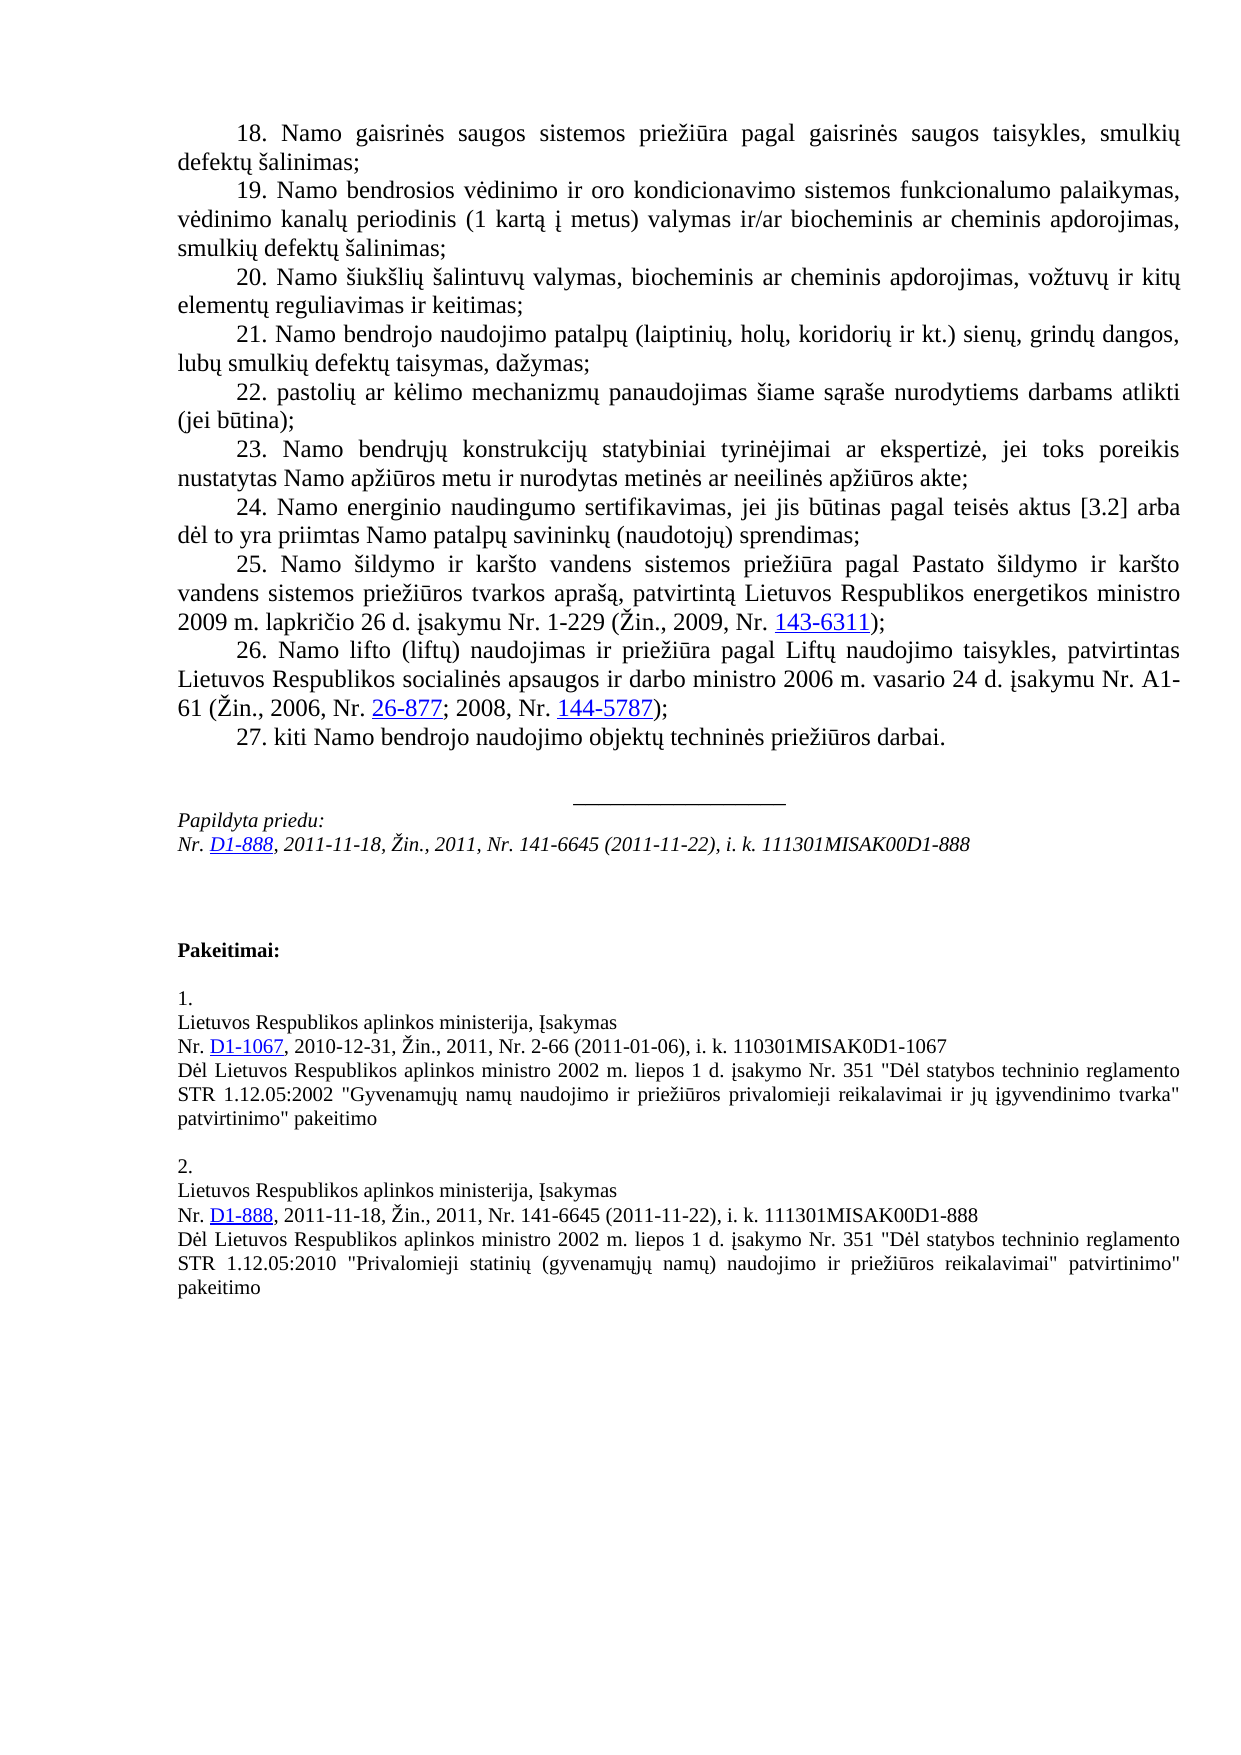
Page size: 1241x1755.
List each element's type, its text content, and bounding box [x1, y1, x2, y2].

text Dėl Lietuvos Respublikos aplinkos ministro 2002 m. liepos 1 d. įsakymo Nr. 351 "Dėl statybos techninio reglamento STR 1.12.05:2010 "Privalomieji statinių (gyvenamųjų namų) naudojimo ir priežiūros reikalavimai" patvirtinimo" pakeitimo [177, 1227, 1181, 1299]
text 25. Namo šildymo ir karšto vandens sistemos priežiūra pagal Pastato šildymo ir karšto vandens sistemos priežiūros tvarkos aprašą, patvirtintą Lietuvos Respublikos energetikos ministro 2009 m. lapkričio 26 d. įsakymu Nr. 1-229 (Žin., 2009, Nr. 143-6311); [177, 549, 1181, 636]
text 2. [177, 1154, 1181, 1178]
text 22. pastolių ar kėlimo mechanizmų panaudojimas šiame sąraše nurodytiems darbams atlikti (jei būtina); [177, 377, 1181, 434]
text Nr. D1-1067, 2010-12-31, Žin., 2011, Nr. 2-66 (2011-01-06), i. k. 110301MISAK0D1-1067 [177, 1034, 1181, 1058]
text Lietuvos Respublikos aplinkos ministerija, Įsakymas [177, 1010, 1181, 1034]
text 27. kiti Namo bendrojo naudojimo objektų techninės priežiūros darbai. [177, 722, 1181, 751]
text Dėl Lietuvos Respublikos aplinkos ministro 2002 m. liepos 1 d. įsakymo Nr. 351 "Dėl statybos techninio reglamento STR 1.12.05:2002 "Gyvenamųjų namų naudojimo ir priežiūros privalomieji reikalavimai ir jų įgyvendinimo tvarka" patvirtinimo" pakeitimo [177, 1058, 1181, 1130]
text 23. Namo bendrųjų konstrukcijų statybiniai tyrinėjimai ar ekspertizė, jei toks poreikis nustatytas Namo apžiūros metu ir nurodytas metinės ar neeilinės apžiūros akte; [177, 434, 1181, 492]
text 19. Namo bendrosios vėdinimo ir oro kondicionavimo sistemos funkcionalumo palaikymas, vėdinimo kanalų periodinis (1 kartą į metus) valymas ir/ar biocheminis ar cheminis apdorojimas, smulkių defektų šalinimas; [177, 176, 1181, 262]
text Nr. D1-888, 2011-11-18, Žin., 2011, Nr. 141-6645 (2011-11-22), i. k. 111301MISAK00D1-888 [177, 832, 1181, 856]
text 18. Namo gaisrinės saugos sistemos priežiūra pagal gaisrinės saugos taisykles, smulkių defektų šalinimas; [177, 118, 1181, 176]
text Papildyta priedu: [177, 808, 1181, 832]
text Pakeitimai: [177, 938, 1181, 962]
text Nr. D1-888, 2011-11-18, Žin., 2011, Nr. 141-6645 (2011-11-22), i. k. 111301MISAK00D1-888 [177, 1202, 1181, 1227]
text _________________ [177, 779, 1181, 808]
text 20. Namo šiukšlių šalintuvų valymas, biocheminis ar cheminis apdorojimas, vožtuvų ir kitų elementų reguliavimas ir keitimas; [177, 262, 1181, 319]
text 24. Namo energinio naudingumo sertifikavimas, jei jis būtinas pagal teisės aktus [3.2] arba dėl to yra priimtas Namo patalpų savininkų (naudotojų) sprendimas; [177, 492, 1181, 549]
text 21. Namo bendrojo naudojimo patalpų (laiptinių, holų, koridorių ir kt.) sienų, grindų dangos, lubų smulkių defektų taisymas, dažymas; [177, 319, 1181, 377]
text 1. [177, 986, 1181, 1010]
text Lietuvos Respublikos aplinkos ministerija, Įsakymas [177, 1178, 1181, 1202]
text 26. Namo lifto (liftų) naudojimas ir priežiūra pagal Liftų naudojimo taisykles, patvirtintas Lietuvos Respublikos socialinės apsaugos ir darbo ministro 2006 m. vasario 24 d. įsakymu Nr. A1-61 (Žin., 2006, Nr. 26-877; 2008, Nr. 144-5787); [177, 636, 1181, 722]
